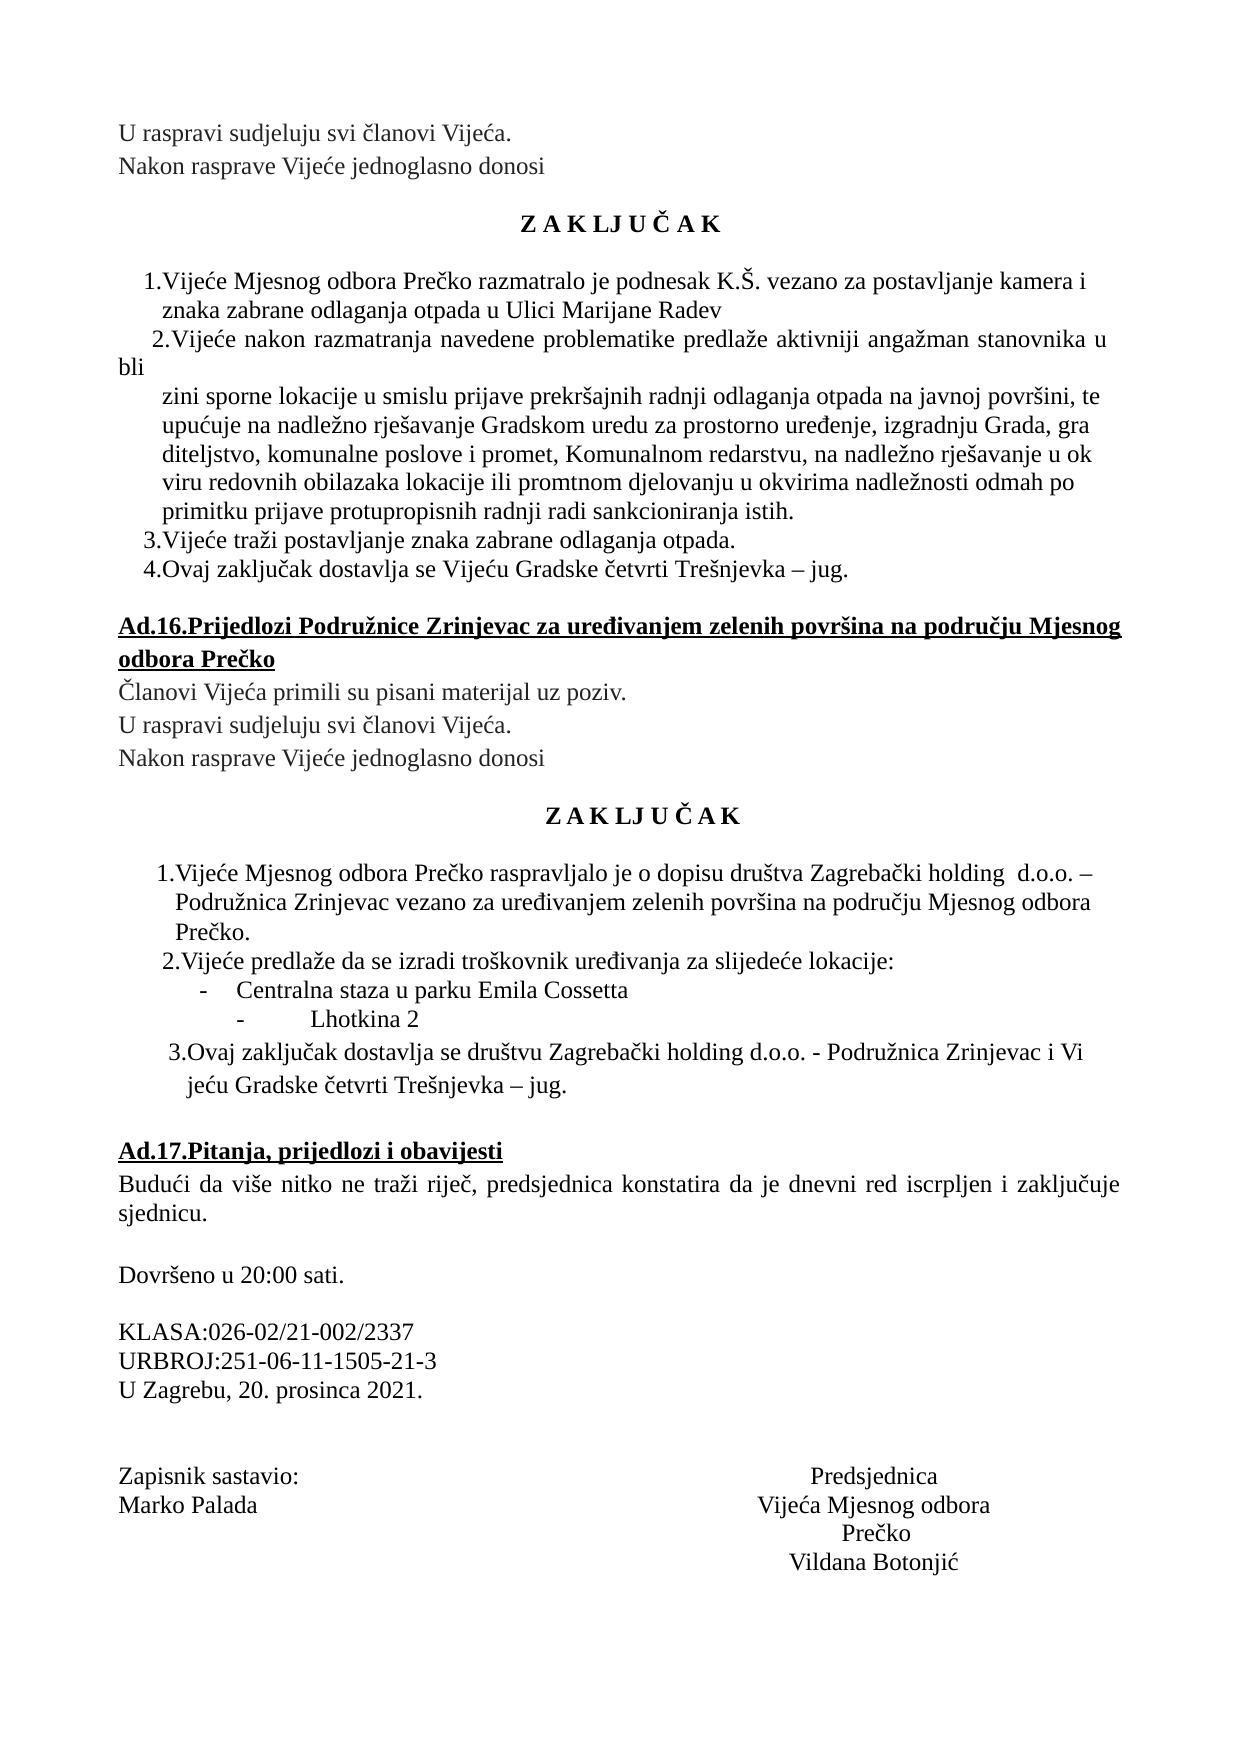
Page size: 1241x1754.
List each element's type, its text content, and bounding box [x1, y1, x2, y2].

list Lhotkina 2 [236, 1004, 1122, 1033]
text Prečko [118, 1518, 1122, 1547]
text 2.Vijeće predlaže da se izradi troškovnik uređivanja za slijedeće lokacije: [118, 946, 1122, 975]
text Vildana Botonjić [118, 1547, 1122, 1576]
text upućuje na nadležno rješavanje Gradskom uredu za prostorno uređenje, izgradnju Grada, gra [118, 410, 1108, 439]
text Marko Palada Vijeća Mjesnog odbora [118, 1490, 1122, 1518]
text Ad.17.Pitanja, prijedlozi i obavijesti [118, 1136, 1122, 1165]
text zini sporne lokacije u smislu prijave prekršajnih radnji odlaganja otpada na javnoj površini, te [118, 381, 1108, 410]
text 2.Vijeće nakon razmatranja navedene problematike predlaže aktivniji angažman stanovnika u bli [118, 324, 1108, 381]
text U raspravi sudjeluju svi članovi Vijeća. [118, 118, 1122, 147]
text Budući da više nitko ne traži riječ, predsjednica konstatira da je dnevni red iscrpljen i zaključuje sjednicu. [118, 1169, 1122, 1227]
text U raspravi sudjeluju svi članovi Vijeća. [118, 710, 1122, 739]
text Nakon rasprave Vijeće jednoglasno donosi [118, 743, 1122, 772]
text 3.Vijeće traži postavljanje znaka zabrane odlaganja otpada. [118, 525, 1108, 554]
text 3.Ovaj zaključak dostavlja se društvu Zagrebački holding d.o.o. - Podružnica Zrinjevac i Vi [156, 1037, 1093, 1066]
text 1.Vijeće Mjesnog odbora Prečko razmatralo je podnesak K.Š. vezano za postavljanje kamera i [118, 266, 1108, 295]
text Podružnica Zrinjevac vezano za uređivanjem zelenih površina na području Mjesnog odbora [118, 887, 1108, 916]
text Ad.16.Prijedlozi Podružnice Zrinjevac za uređivanjem zelenih površina na području Mjesnog [118, 611, 1122, 636]
text Prečko. [118, 917, 1108, 946]
text KLASA:026-02/21-002/2337 [118, 1317, 1122, 1346]
text Dovršeno u 20:00 sati. [118, 1260, 1122, 1288]
text viru redovnih obilazaka lokacije ili promtnom djelovanju u okvirima nadležnosti odmah po [118, 467, 1108, 496]
text jeću Gradske četvrti Trešnjevka – jug. [156, 1070, 1093, 1099]
text Z A K LJ U Č A K [266, 209, 974, 237]
text Članovi Vijeća primili su pisani materijal uz poziv. [118, 677, 1122, 706]
text 1.Vijeće Mjesnog odbora Prečko raspravljalo je o dopisu društva Zagrebački holding d.o.o. – [118, 858, 1108, 887]
text Z A K LJ U Č A K [295, 801, 989, 829]
text U Zagrebu, 20. prosinca 2021. [118, 1375, 1122, 1403]
text URBROJ:251-06-11-1505-21-3 [118, 1346, 1122, 1375]
list Centralna staza u parku Emila Cossetta [199, 975, 1122, 1004]
text Nakon rasprave Vijeće jednoglasno donosi [118, 151, 1122, 180]
text diteljstvo, komunalne poslove i promet, Komunalnom redarstvu, na nadležno rješavanje u ok [118, 439, 1108, 467]
text Zapisnik sastavio: Predsjednica [118, 1461, 1122, 1490]
text znaka zabrane odlaganja otpada u Ulici Marijane Radev [118, 295, 1108, 324]
text 4.Ovaj zaključak dostavlja se Vijeću Gradske četvrti Trešnjevka – jug. [118, 554, 1108, 582]
text odbora Prečko [118, 638, 1122, 673]
text primitku prijave protupropisnih radnji radi sankcioniranja istih. [118, 496, 1108, 525]
